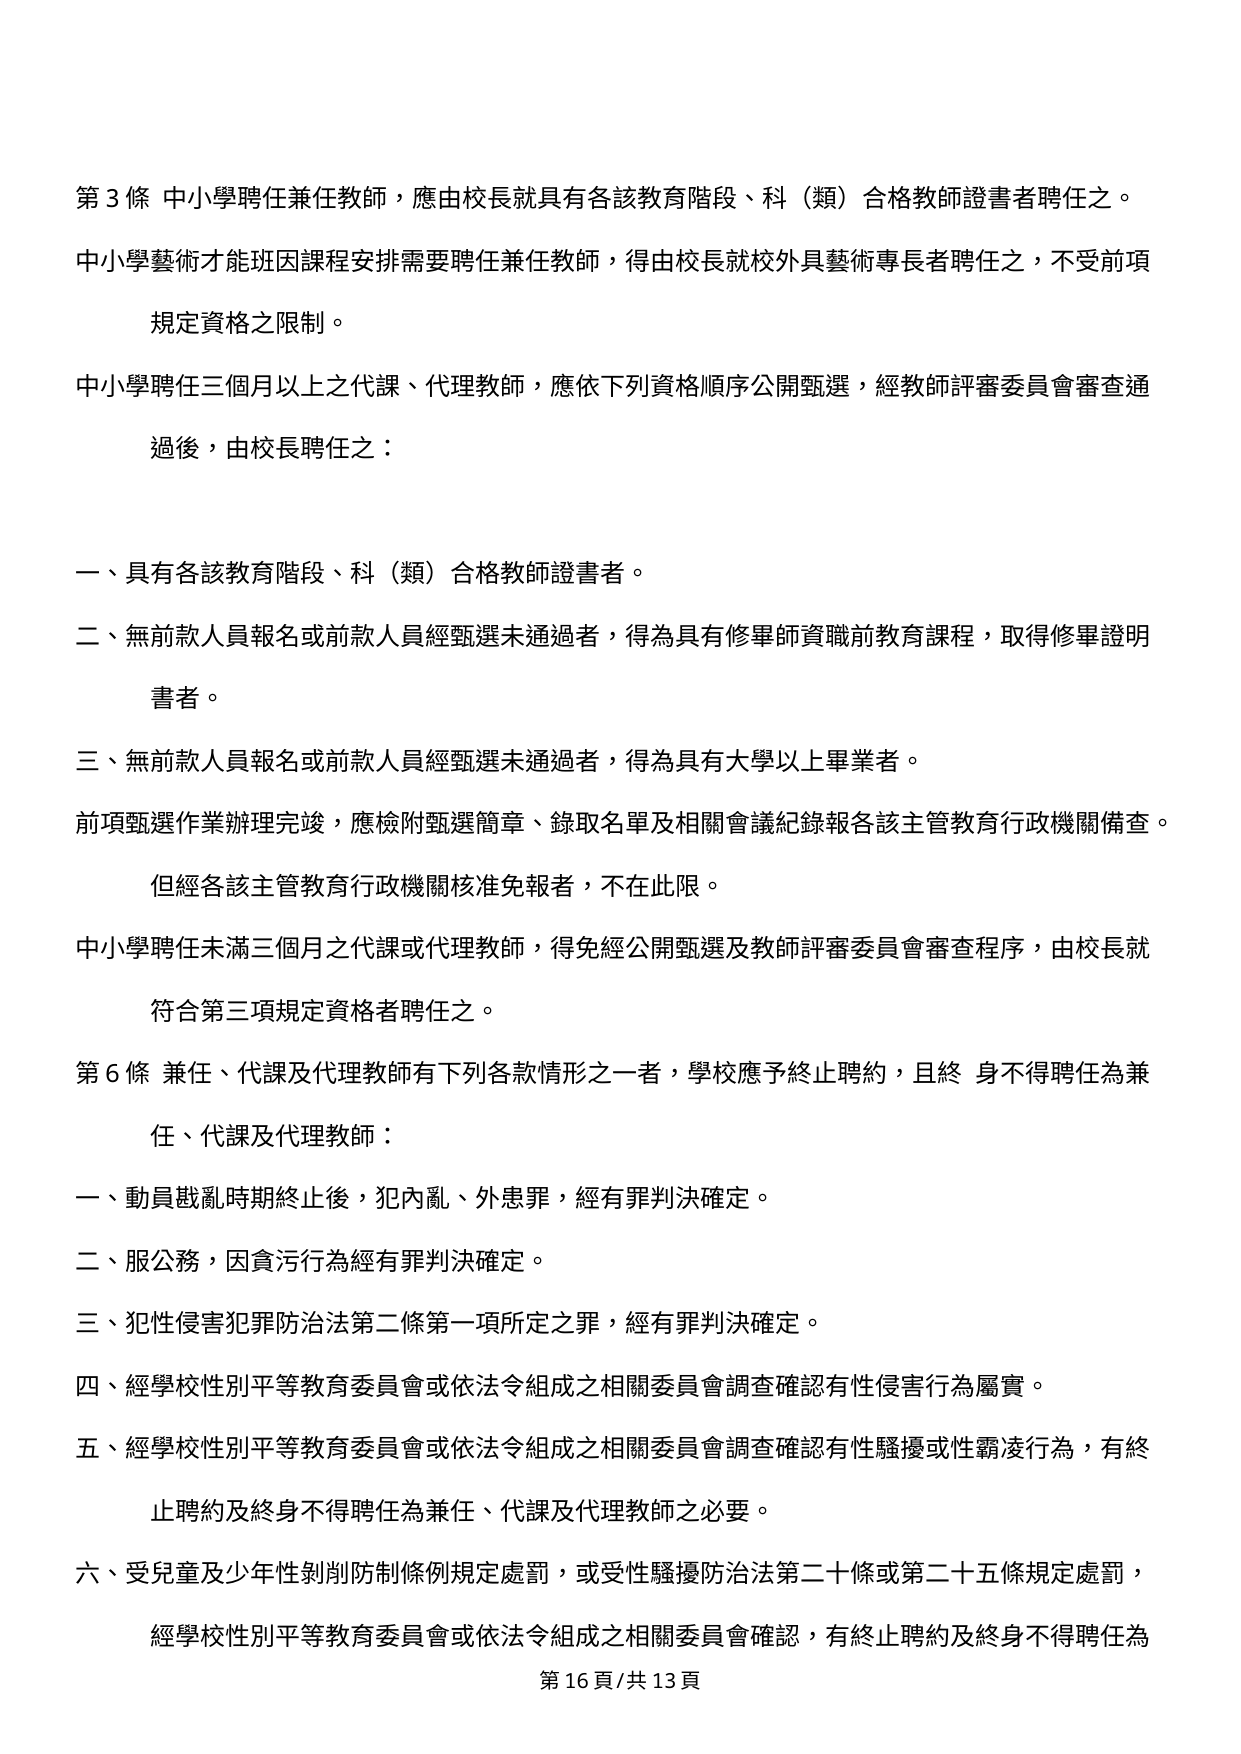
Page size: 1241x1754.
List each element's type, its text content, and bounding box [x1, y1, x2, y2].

text 一、動員戡亂時期終止後，犯內亂、外患罪，經有罪判決確定。 [75, 1155, 1165, 1218]
text 六、受兒童及少年性剝削防制條例規定處罰，或受性騷擾防治法第二十條或第二十五條規定處罰，經學校性別平等教育委員會或依法令組成之相關委員會確認，有終止聘約及終身不得聘任為 [75, 1530, 1165, 1655]
text 前項甄選作業辦理完竣，應檢附甄選簡章、錄取名單及相關會議紀錄報各該主管教育行政機關備查。但經各該主管教育行政機關核准免報者，不在此限。 [75, 780, 1165, 905]
text 中小學藝術才能班因課程安排需要聘任兼任教師，得由校長就校外具藝術專長者聘任之，不受前項規定資格之限制。 [75, 218, 1165, 343]
text 三、無前款人員報名或前款人員經甄選未通過者，得為具有大學以上畢業者。 [75, 718, 1165, 780]
text 四、經學校性別平等教育委員會或依法令組成之相關委員會調查確認有性侵害行為屬實。 [75, 1343, 1165, 1405]
text 中小學聘任未滿三個月之代課或代理教師，得免經公開甄選及教師評審委員會審查程序，由校長就符合第三項規定資格者聘任之。 [75, 905, 1165, 1030]
text 一、具有各該教育階段、科（類）合格教師證書者。 [75, 530, 1165, 593]
text 二、無前款人員報名或前款人員經甄選未通過者，得為具有修畢師資職前教育課程，取得修畢證明書者。 [75, 593, 1165, 718]
text 中小學聘任三個月以上之代課、代理教師，應依下列資格順序公開甄選，經教師評審委員會審查通過後，由校長聘任之： [75, 343, 1165, 468]
text 五、經學校性別平等教育委員會或依法令組成之相關委員會調查確認有性騷擾或性霸凌行為，有終止聘約及終身不得聘任為兼任、代課及代理教師之必要。 [75, 1405, 1165, 1530]
text 第6條 兼任、代課及代理教師有下列各款情形之一者，學校應予終止聘約，且終 身不得聘任為兼任、代課及代理教師： [75, 1030, 1165, 1155]
text 第3條 中小學聘任兼任教師，應由校長就具有各該教育階段、科（類）合格教師證書者聘任之。 [75, 155, 1165, 218]
text 二、服公務，因貪污行為經有罪判決確定。 [75, 1218, 1165, 1280]
text 三、犯性侵害犯罪防治法第二條第一項所定之罪，經有罪判決確定。 [75, 1280, 1165, 1343]
